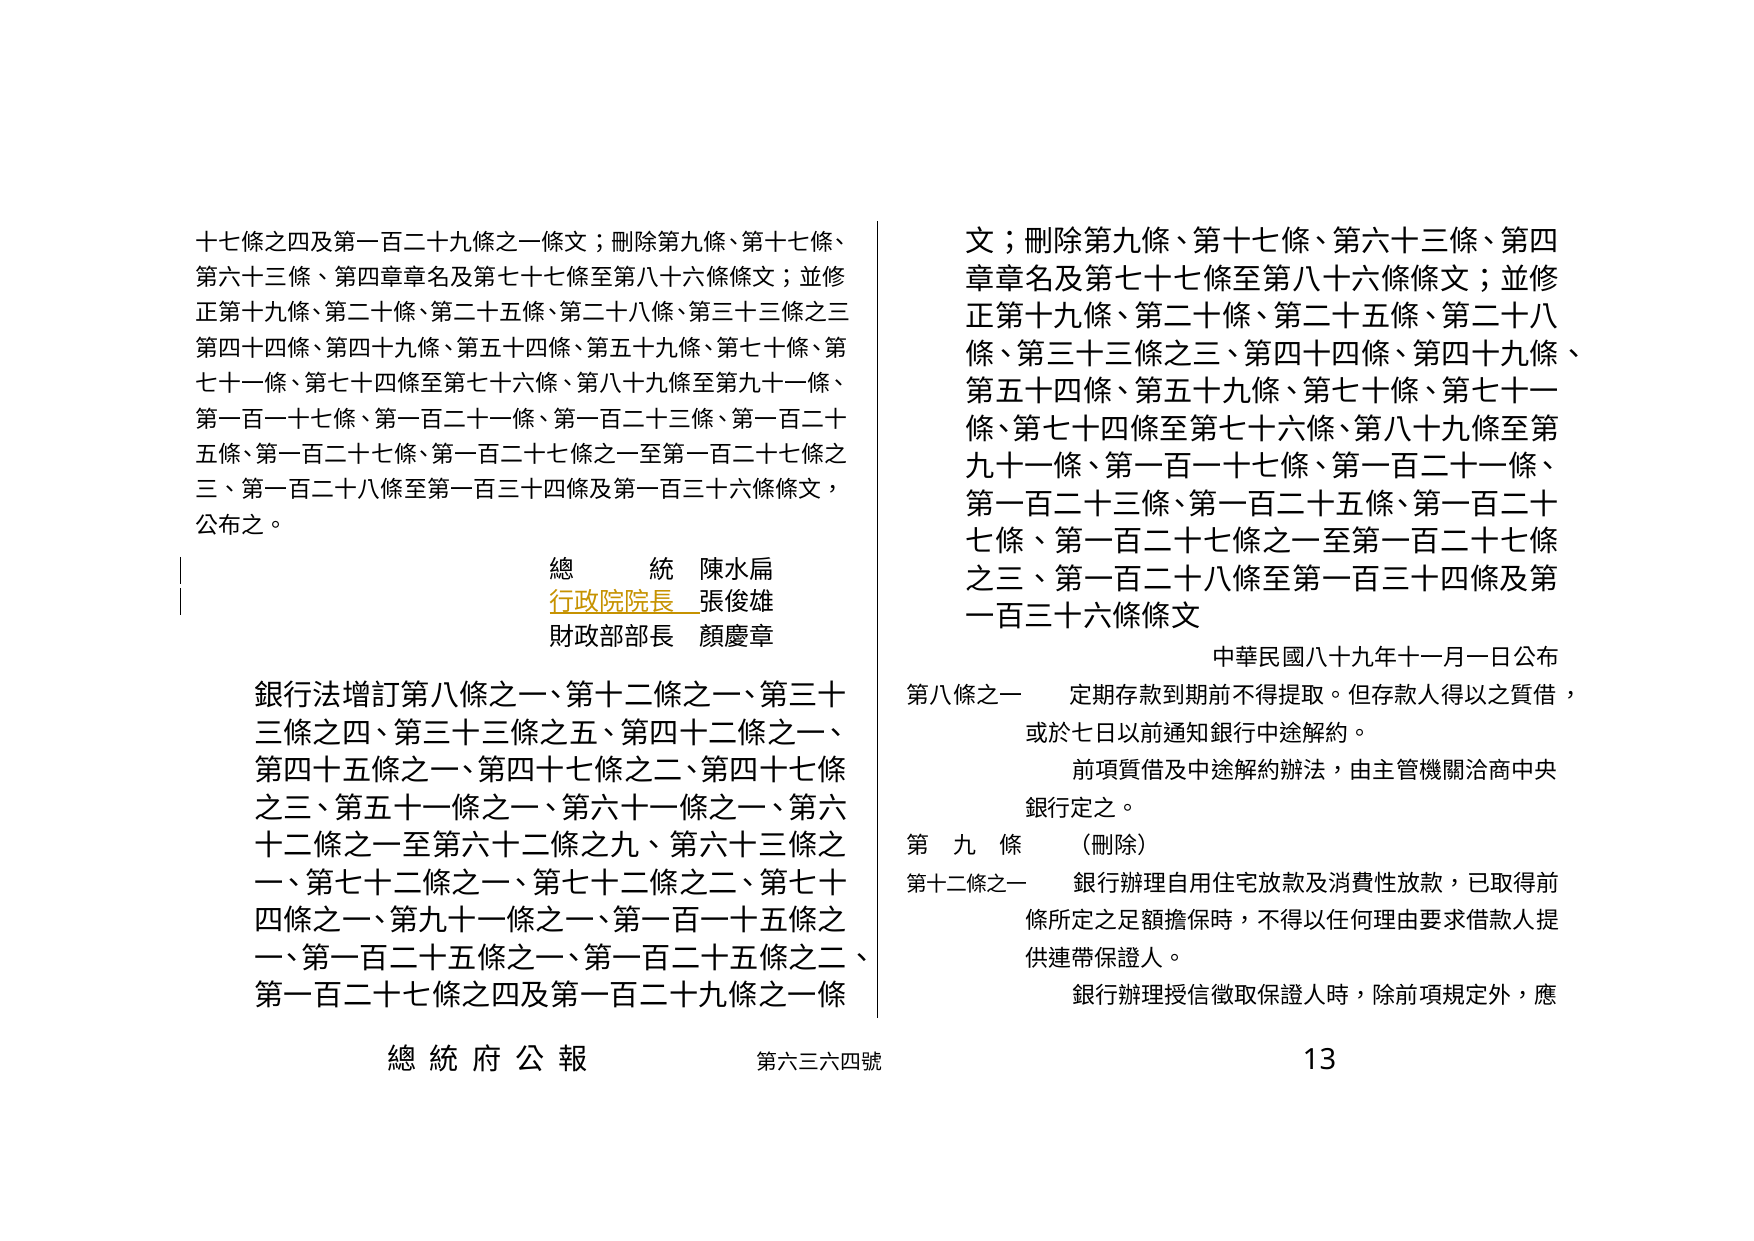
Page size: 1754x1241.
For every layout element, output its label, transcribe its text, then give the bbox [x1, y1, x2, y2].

text 銀行辦理授信徵取保證人時，除前項規定外，應 [1025, 974, 1559, 1011]
text 第十二條之一 銀行辦理自用住宅放款及消費性放款，已取得前條所定之足額擔保時，不得以任何理由要求借款人提供連帶保證人。 [907, 861, 1559, 974]
text 行政院院長 張俊雄 [195, 588, 847, 615]
text 第八條之一 定期存款到期前不得提取。但存款人得以之質借，或於七日以前通知銀行中途解約。 [907, 674, 1559, 749]
text 茲增訂銀行法第八條之一、第十二條之一、第三十三條之四、第三十三條之五、第四十二條之一、第四十五條之一、第四十七條之二、第四十七條之三、第五十一條之一、第六十一條之一、第六十二條之一至第六十二條之九、第六十三條之一、第七十二條之一、第七十二條之二、第七十四條之一、第九十一條之一、第一百一十五條之一、第一百二十五條之一、第一百二十五條之二、第一百二十七條之四及第一百二十九條之一條文；刪除第九條、第十七條、第六十三條、第四章章名及第七十七條至第八十六條條文；並修正第十九條、第二十條、第二十五條、第二十八條、第三十三條之三、第四十四條、第四十九條、第五十四條、第五十九條、第七十條、第七十一條、第七十四條至第七十六條、第八十九條至第九十一條、第一百一十七條、第一百二十一條、第一百二十三條、第一百二十五條、第一百二十七條、第一百二十七條之一至第一百二十七條之三、第一百二十八條至第一百三十四條及第一百三十六條條文，公布之。 [195, 222, 847, 540]
text 財政部部長 顏慶章 [195, 624, 847, 651]
text 中華民國八十九年十一月一日公布 [907, 634, 1559, 674]
text 前項質借及中途解約辦法，由主管機關洽商中央銀行定之。 [1025, 749, 1559, 824]
text 第 九 條 （刪除） [907, 824, 1559, 861]
text 銀行法增訂第八條之一、第十二條之一、第三十三條之四、第三十三條之五、第四十二條之一、第四十五條之一、第四十七條之二、第四十七條之三、第五十一條之一、第六十一條之一、第六十二條之一至第六十二條之九、第六十三條之一、第七十二條之一、第七十二條之二、第七十四條之一、第九十一條之一、第一百一十五條之一、第一百二十五條之一、第一百二十五條之二、第一百二十七條之四及第一百二十九條之一條文；刪除第九條、第十七條、第六十三條、第四章章名及第七十七條至第八十六條條文；並修正第十九條、第二十條、第二十五條、第二十八條、第三十三條之三、第四十四條、第四十九條、第五十四條、第五十九條、第七十條、第七十一條、第七十四條至第七十六條、第八十九條至第九十一條、第一百一十七條、第一百二十一條、第一百二十三條、第一百二十五條、第一百二十七條、第一百二十七條之一至第一百二十七條之三、第一百二十八條至第一百三十四條及第一百三十六條條文 [966, 222, 1559, 634]
text 總 統 陳水扁 [195, 557, 847, 584]
text 銀行法增訂第八條之一、第十二條之一、第三十三條之四、第三十三條之五、第四十二條之一、第四十五條之一、第四十七條之二、第四十七條之三、第五十一條之一、第六十一條之一、第六十二條之一至第六十二條之九、第六十三條之一、第七十二條之一、第七十二條之二、第七十四條之一、第九十一條之一、第一百一十五條之一、第一百二十五條之一、第一百二十五條之二、第一百二十七條之四及第一百二十九條之一條文；刪除第九條、第十七條、第六十三條、第四章章名及第七十七條至第八十六條條文；並修正第十九條、第二十條、第二十五條、第二十八條、第三十三條之三、第四十四條、第四十九條、第五十四條、第五十九條、第七十條、第七十一條、第七十四條至第七十六條、第八十九條至第九十一條、第一百一十七條、第一百二十一條、第一百二十三條、第一百二十五條、第一百二十七條、第一百二十七條之一至第一百二十七條之三、第一百二十八條至第一百三十四條及第一百三十六條條文 [254, 676, 847, 1013]
